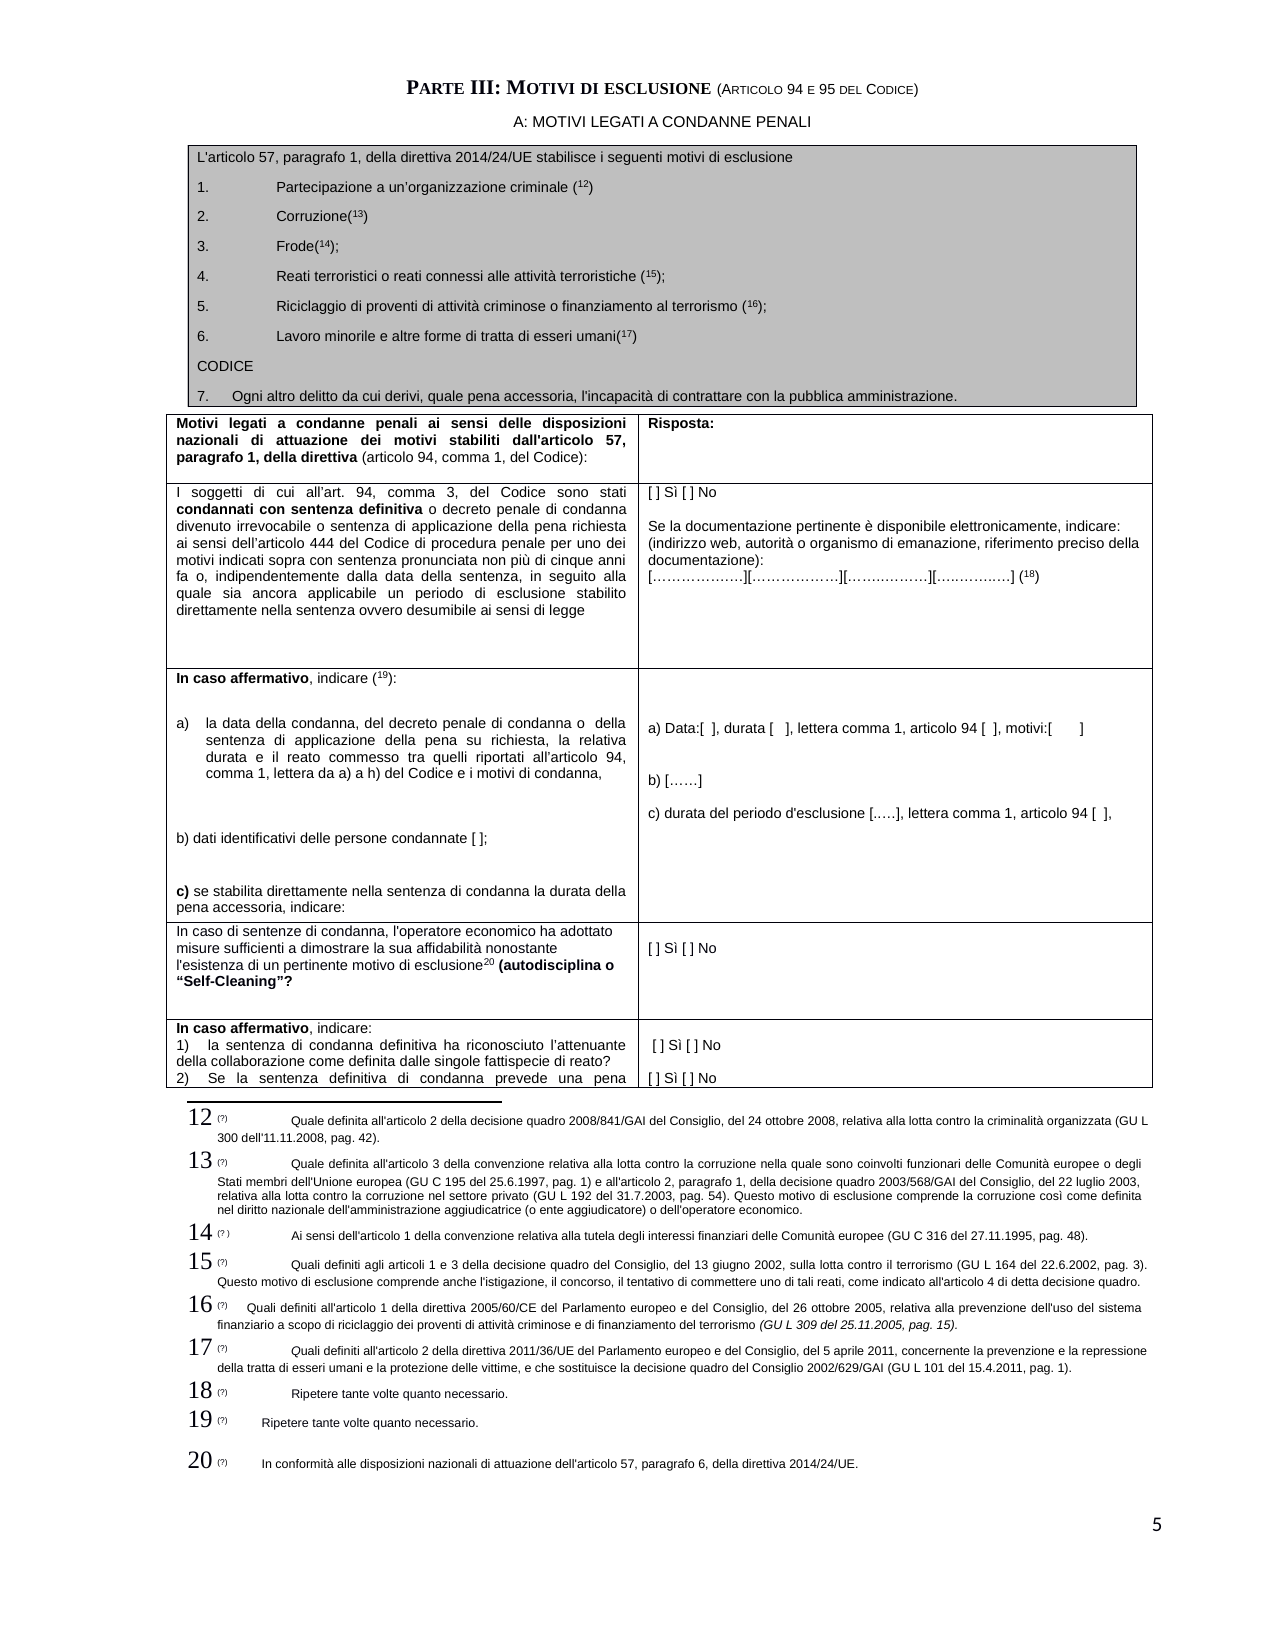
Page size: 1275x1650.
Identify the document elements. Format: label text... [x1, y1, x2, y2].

text CODICE [189, 354, 1136, 374]
list (?) Quali definiti agli articoli 1 e 3 della decisione quadro del Consiglio, del 13 giugno 2002, sulla lotta contro il terrorismo (GU L 164 del 22.6.2002, pag. 3). Questo motivo di esclusione comprende anche l'istigazione, il concorso, il tentativo di commettere uno di tali reati, come indicato all'articolo 4 di detta decisione quadro. [187, 1246, 1149, 1289]
list Partecipazione a un’organizzazione criminale () [189, 175, 1136, 195]
title A: Motivi legati a condanne penali [187, 113, 1137, 131]
list Frode(); [189, 235, 1136, 255]
list (?) Quali definiti all'articolo 2 della direttiva 2011/36/UE del Parlamento europeo e del Consiglio, del 5 aprile 2011, concernente la prevenzione e la repressione della tratta di esseri umani e la protezione delle vittime, e che sostituisce la decisione quadro del Consiglio 2002/629/GAI (GU L 101 del 15.4.2011, pag. 1). [187, 1332, 1149, 1375]
table_cell a) Data:[ ], durata [ ], lettera comma 1, articolo 94 [ ], motivi:[ ] b) [……] c) durata del periodo d'esclusione [..…], lettera comma 1, articolo 94 [ ], [639, 669, 1152, 922]
list (?) Quale definita all'articolo 2 della decisione quadro 2008/841/GAI del Consiglio, del 24 ottobre 2008, relativa alla lotta contro la criminalità organizzata (GU L 300 dell'11.11.2008, pag. 42). [187, 1102, 1149, 1145]
list Ogni altro delitto da cui derivi, quale pena accessoria, l'incapacità di contrattare con la pubblica amministrazione. [189, 384, 1136, 406]
list Reati terroristici o reati connessi alle attività terroristiche (); [189, 265, 1136, 285]
list Lavoro minorile e altre forme di tratta di esseri umani() [189, 324, 1136, 344]
table_cell [ ] Sì [ ] No [ ] Sì [ ] No [639, 1020, 1152, 1087]
list Riciclaggio di proventi di attività criminose o finanziamento al terrorismo (); [189, 295, 1136, 314]
list Corruzione() [189, 205, 1136, 225]
list (?) Quale definita all'articolo 3 della convenzione relativa alla lotta contro la corruzione nella quale sono coinvolti funzionari delle Comunità europee o degli Stati membri dell'Unione europea (GU C 195 del 25.6.1997, pag. 1) e all'articolo 2, paragrafo 1, della decisione quadro 2003/568/GAI del Consiglio, del 22 luglio 2003, relativa alla lotta contro la corruzione nel settore privato (GU L 192 del 31.7.2003, pag. 54). Questo motivo di esclusione comprende la corruzione così come definita nel diritto nazionale dell'amministrazione aggiudicatrice (o ente aggiudicatore) o dell'operatore economico. [187, 1145, 1143, 1217]
title Parte III: Motivi di esclusione (Articolo 94 e 95 del Codice) [187, 75, 1137, 99]
text L'articolo 57, paragrafo 1, della direttiva 2014/24/UE stabilisce i seguenti motivi di esclusione [189, 146, 1136, 165]
table_cell In caso affermativo, indicare: 1) la sentenza di condanna definitiva ha riconosciuto l’attenuante della collaborazione come definita dalle singole fattispecie di reato? 2) Se la sentenza definitiva di condanna prevede una pena [167, 1020, 638, 1087]
table_cell In caso di sentenze di condanna, l'operatore economico ha adottato misure sufficienti a dimostrare la sua affidabilità nonostante l'esistenza di un pertinente motivo di esclusione (autodisciplina o “Self-Cleaning”? [167, 923, 638, 1018]
table_header Risposta: [639, 415, 1152, 483]
table_cell In caso affermativo, indicare (): la data della condanna, del decreto penale di condanna o della sentenza di applicazione della pena su richiesta, la relativa durata e il reato commesso tra quelli riportati all’articolo 94, comma 1, lettera da a) a h) del Codice e i motivi di condanna, b) dati identificativi delle persone condannate [ ]; c) se stabilita direttamente nella sentenza di condanna la durata della pena accessoria, indicare: [167, 669, 638, 922]
table_cell I soggetti di cui all’art. 94, comma 3, del Codice sono stati condannati con sentenza definitiva o decreto penale di condanna divenuto irrevocabile o sentenza di applicazione della pena richiesta ai sensi dell’articolo 444 del Codice di procedura penale per uno dei motivi indicati sopra con sentenza pronunciata non più di cinque anni fa o, indipendentemente dalla data della sentenza, in seguito alla quale sia ancora applicabile un periodo di esclusione stabilito direttamente nella sentenza ovvero desumibile ai sensi di legge [167, 484, 638, 668]
table_cell [ ] Sì [ ] No [639, 923, 1152, 1018]
table_header Motivi legati a condanne penali ai sensi delle disposizioni nazionali di attuazione dei motivi stabiliti dall'articolo 57, paragrafo 1, della direttiva (articolo 94, comma 1, del Codice): [167, 415, 638, 483]
list (?) Quali definiti all'articolo 1 della direttiva 2005/60/CE del Parlamento europeo e del Consiglio, del 26 ottobre 2005, relativa alla prevenzione dell'uso del sistema finanziario a scopo di riciclaggio dei proventi di attività criminose e di finanziamento del terrorismo (GU L 309 del 25.11.2005, pag. 15). [187, 1289, 1143, 1332]
list (? ) Ai sensi dell'articolo 1 della convenzione relativa alla tutela degli interessi finanziari delle Comunità europee (GU C 316 del 27.11.1995, pag. 48). [187, 1217, 1197, 1246]
table_cell [ ] Sì [ ] No Se la documentazione pertinente è disponibile elettronicamente, indicare: (indirizzo web, autorità o organismo di emanazione, riferimento preciso della documentazione): […………….…][………………][……..………][…..……..…] () [639, 484, 1152, 668]
